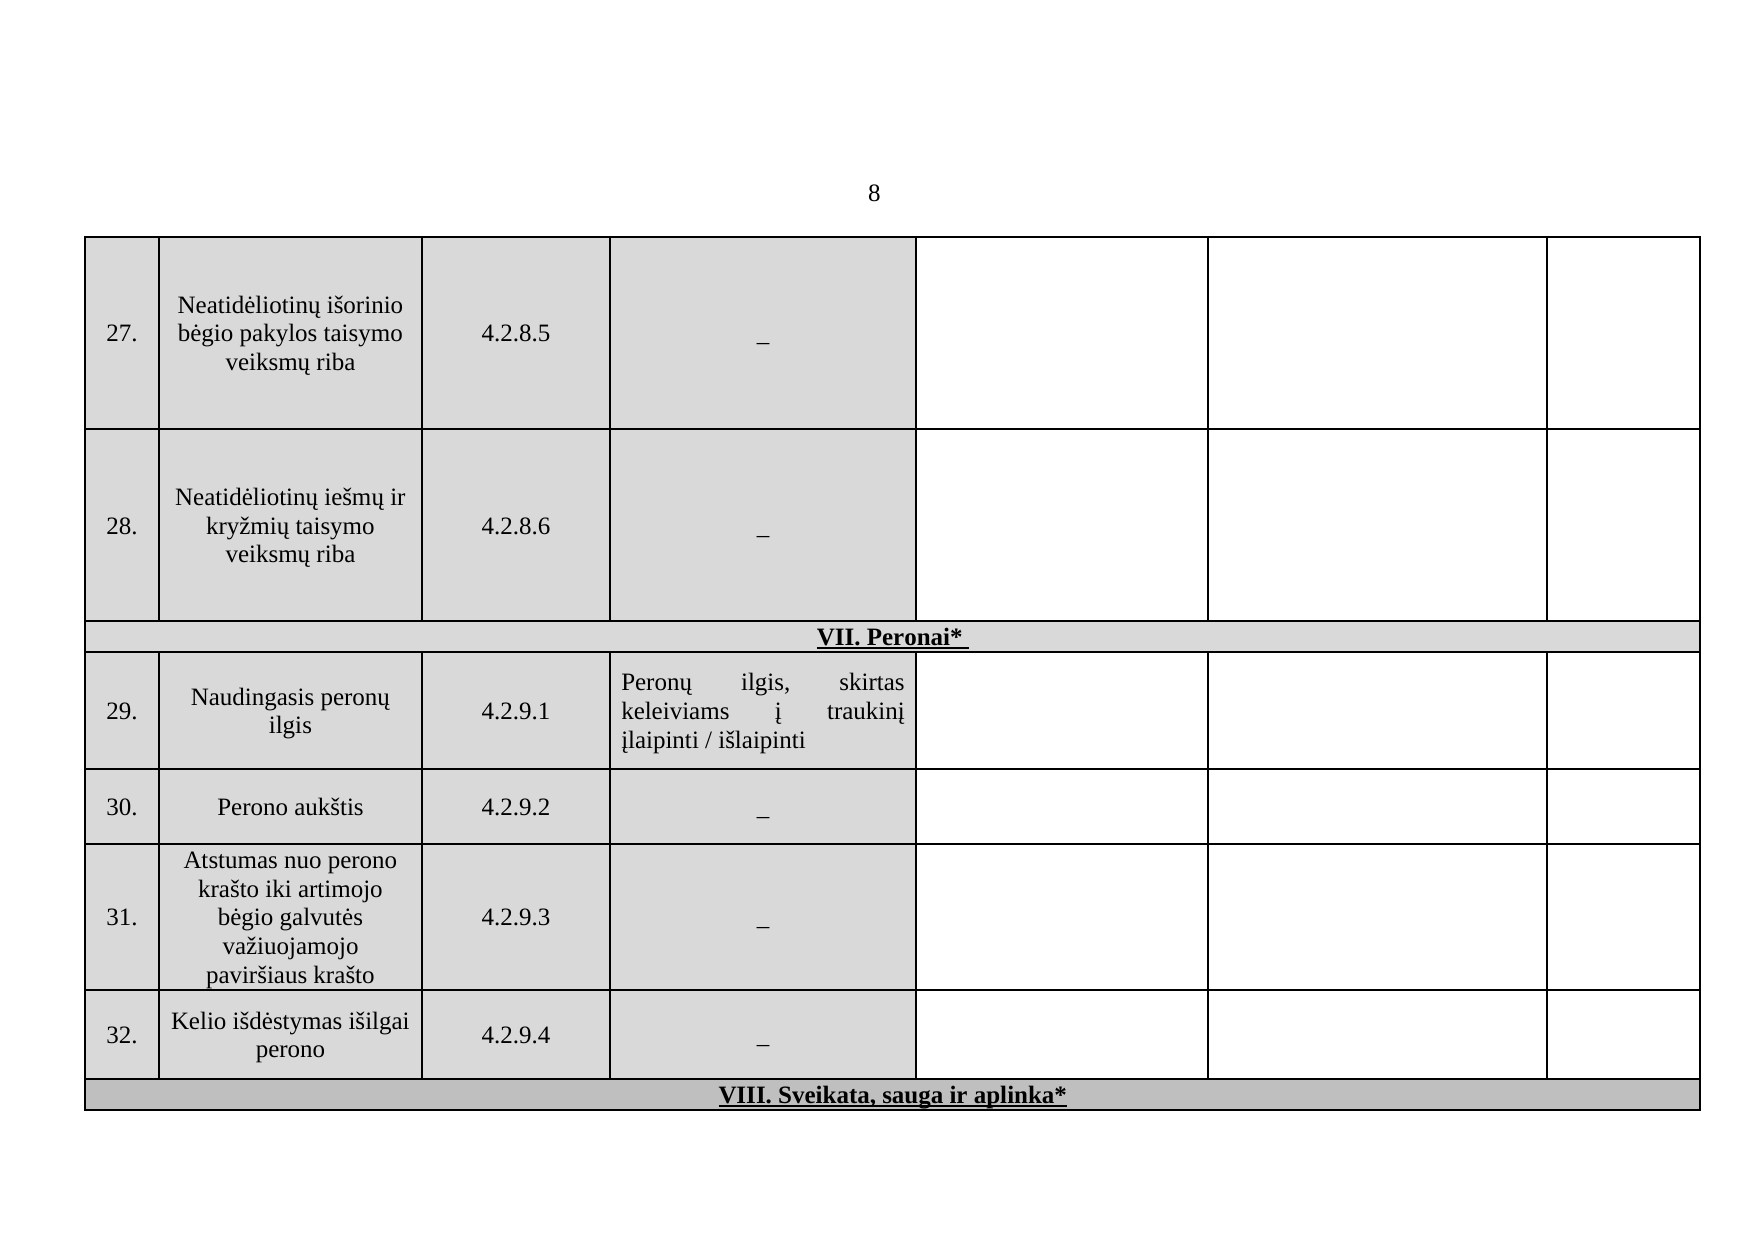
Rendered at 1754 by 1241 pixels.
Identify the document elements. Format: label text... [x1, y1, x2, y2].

table_cell 28. [86, 430, 158, 620]
table_cell VII. Peronai* [86, 622, 1699, 651]
table_cell _ [611, 238, 915, 428]
table_cell _ [611, 991, 915, 1078]
table_cell [917, 653, 1207, 768]
table_cell 4.2.8.5 [423, 238, 609, 428]
table_cell Neatidėliotinų iešmų ir kryžmių taisymo veiksmų riba [160, 430, 421, 620]
table_cell [1548, 653, 1699, 768]
table_cell 4.2.9.1 [423, 653, 609, 768]
table_cell Atstumas nuo perono krašto iki artimojo bėgio galvutės važiuojamojo paviršiaus krašto [160, 845, 421, 989]
table_cell [1548, 770, 1699, 843]
table_cell _ [611, 430, 915, 620]
table_cell 4.2.9.3 [423, 845, 609, 989]
table_cell [1209, 430, 1546, 620]
table_cell [1209, 238, 1546, 428]
table_cell [917, 770, 1207, 843]
table_cell 32. [86, 991, 158, 1078]
table_cell [1209, 770, 1546, 843]
table_cell Perono aukštis [160, 770, 421, 843]
table_cell _ [611, 845, 915, 989]
table_cell 4.2.9.4 [423, 991, 609, 1078]
table_cell 29. [86, 653, 158, 768]
table_cell Peronų ilgis, skirtas keleiviams į traukinį įlaipinti / išlaipinti [611, 653, 915, 768]
table_cell [917, 430, 1207, 620]
table_cell [1548, 991, 1699, 1078]
table_cell [917, 991, 1207, 1078]
table_cell _ [611, 770, 915, 843]
table_cell [1548, 845, 1699, 989]
table_cell [1209, 653, 1546, 768]
table_cell Neatidėliotinų išorinio bėgio pakylos taisymo veiksmų riba [160, 238, 421, 428]
table_cell 4.2.9.2 [423, 770, 609, 843]
table_cell [1209, 991, 1546, 1078]
table_cell [1548, 238, 1699, 428]
table_cell 31. [86, 845, 158, 989]
table_cell 30. [86, 770, 158, 843]
table_cell [917, 845, 1207, 989]
table_cell [1209, 845, 1546, 989]
table_cell VIII. Sveikata, sauga ir aplinka* [86, 1080, 1699, 1109]
table_cell [1548, 430, 1699, 620]
table_cell 27. [86, 238, 158, 428]
table_cell [917, 238, 1207, 428]
table_cell Kelio išdėstymas išilgai perono [160, 991, 421, 1078]
table_cell Naudingasis peronų ilgis [160, 653, 421, 768]
table_cell 4.2.8.6 [423, 430, 609, 620]
